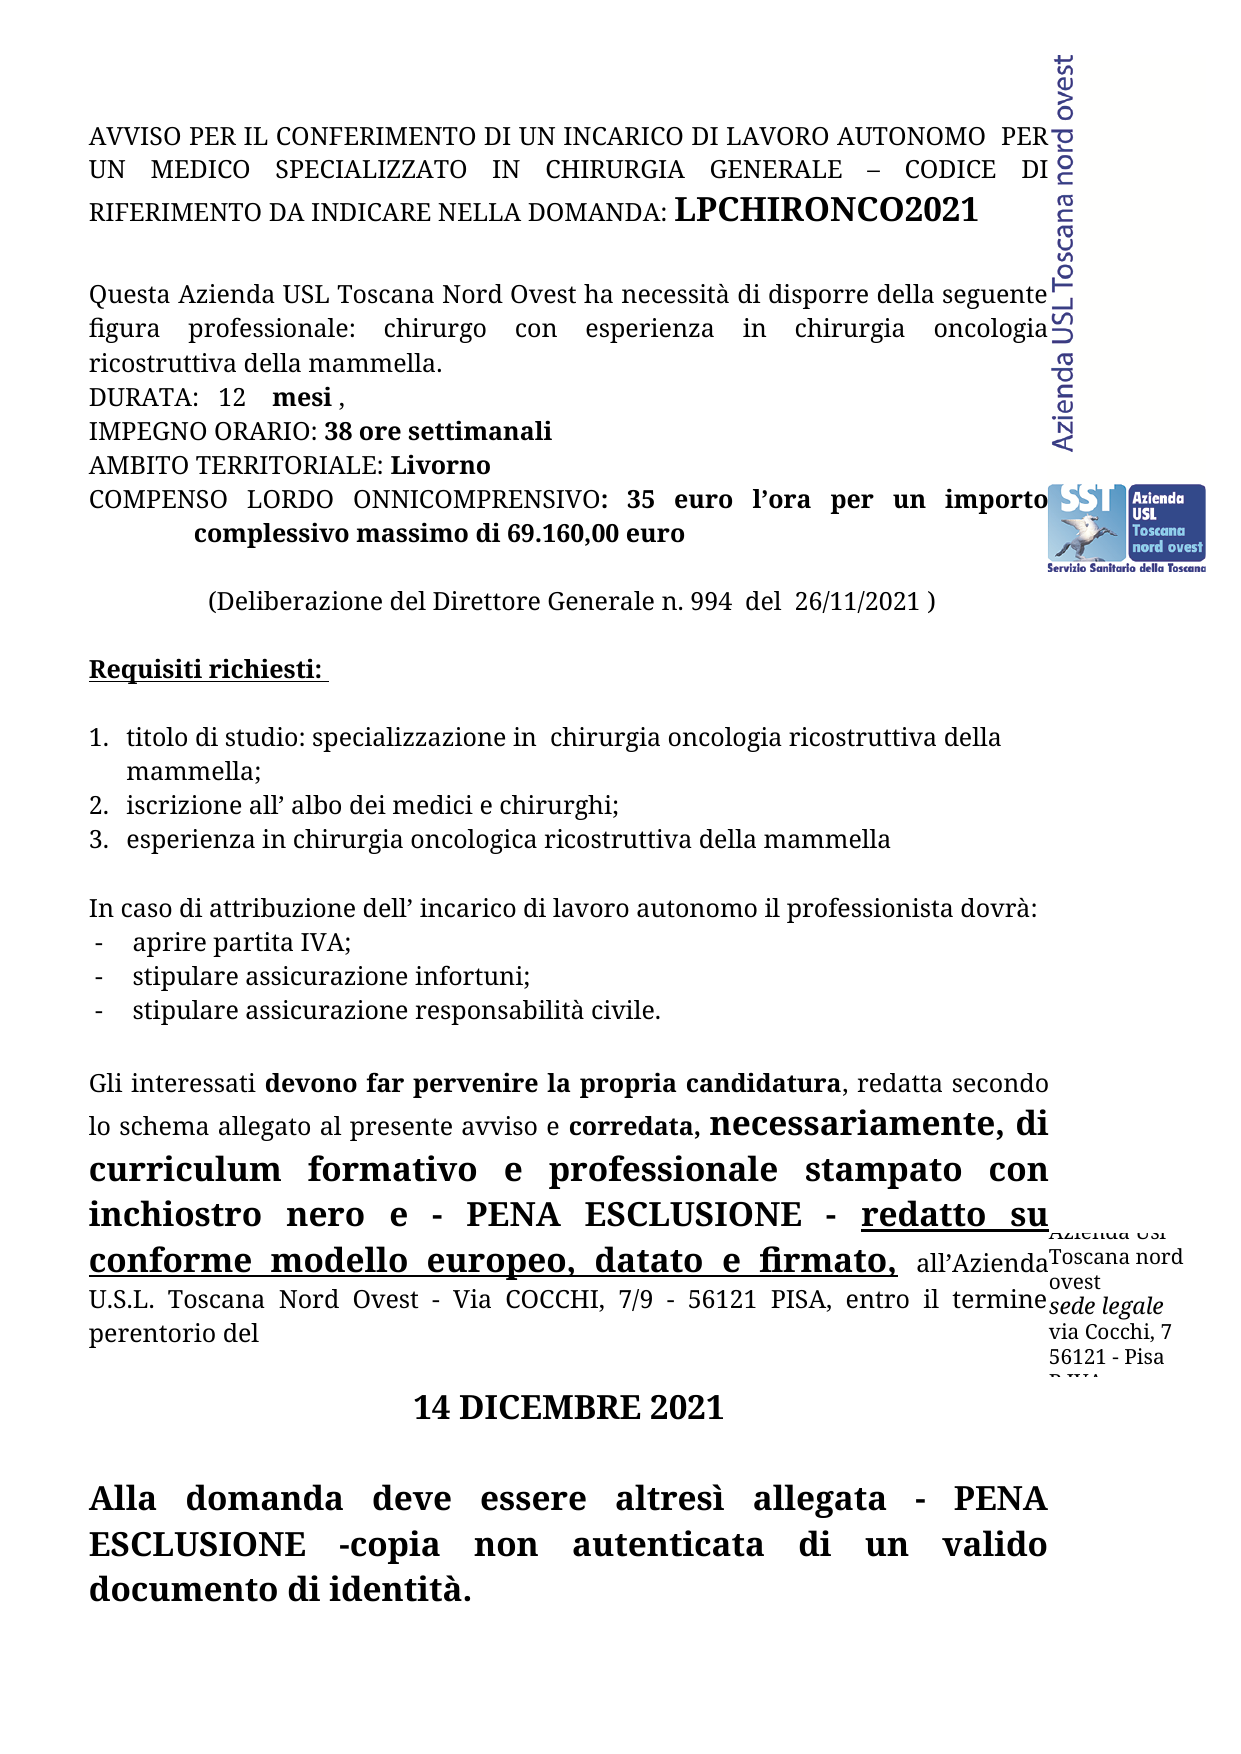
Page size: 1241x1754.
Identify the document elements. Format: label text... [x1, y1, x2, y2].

text Requisiti richiesti: [89, 652, 1049, 686]
list stipulare assicurazione responsabilità civile. [95, 992, 1033, 1026]
text Questa Azienda USL Toscana Nord Ovest ha necessità di disporre della seguente figura professionale: chirurgo con esperienza in chirurgia oncologia ricostruttiva della mammella. [89, 277, 1018, 379]
picture [1047, 55, 1206, 572]
text Gli interessati devono far pervenire la propria candidatura, redatta secondo lo schema allegato al presente avviso e corredata, necessariamente, di curriculum formativo e professionale stampato con inchiostro nero e - PENA ESCLUSIONE - redatto su conforme modello europeo, datato e firmato, all’Azienda U.S.L. Toscana Nord Ovest - Via COCCHI, 7/9 - 56121 PISA, entro il termine perentorio del [89, 1066, 1034, 1350]
subtitle AMBITO TERRITORIALE: Livorno [89, 447, 1018, 481]
subtitle AVVISO PER IL CONFERIMENTO DI UN INCARICO DI LAVORO AUTONOMO PER UN MEDICO SPECIALIZZATO IN CHIRURGIA GENERALE – CODICE DI RIFERIMENTO DA INDICARE NELLA DOMANDA: LPCHIRONCO2021 [89, 118, 1018, 232]
subtitle COMPENSO LORDO ONNICOMPRENSIVO: 35 euro l’ora per un importo complessivo massimo di 69.160,00 euro [89, 481, 1018, 549]
text In caso di attribuzione dell’ incarico di lavoro autonomo il professionista dovrà: [89, 890, 1049, 924]
list titolo di studio: specializzazione in chirurgia oncologia ricostruttiva della mammella; [89, 720, 1049, 788]
text 14 DICEMBRE 2021 [89, 1384, 1049, 1429]
list iscrizione all’ albo dei medici e chirurghi; [89, 788, 1049, 822]
list aprire partita IVA; [95, 924, 1049, 958]
list stipulare assicurazione infortuni; [95, 958, 1049, 992]
subtitle DURATA: 12 mesi , [89, 379, 1018, 413]
subtitle IMPEGNO ORARIO: 38 ore settimanali [89, 413, 1018, 447]
text Alla domanda deve essere altresì allegata - PENA ESCLUSIONE -copia non autenticata di un valido documento di identità. [89, 1475, 1049, 1611]
list esperienza in chirurgia oncologica ricostruttiva della mammella [89, 822, 1049, 856]
text (Deliberazione del Direttore Generale n. 994 del 26/11/2021 ) [89, 584, 1049, 618]
